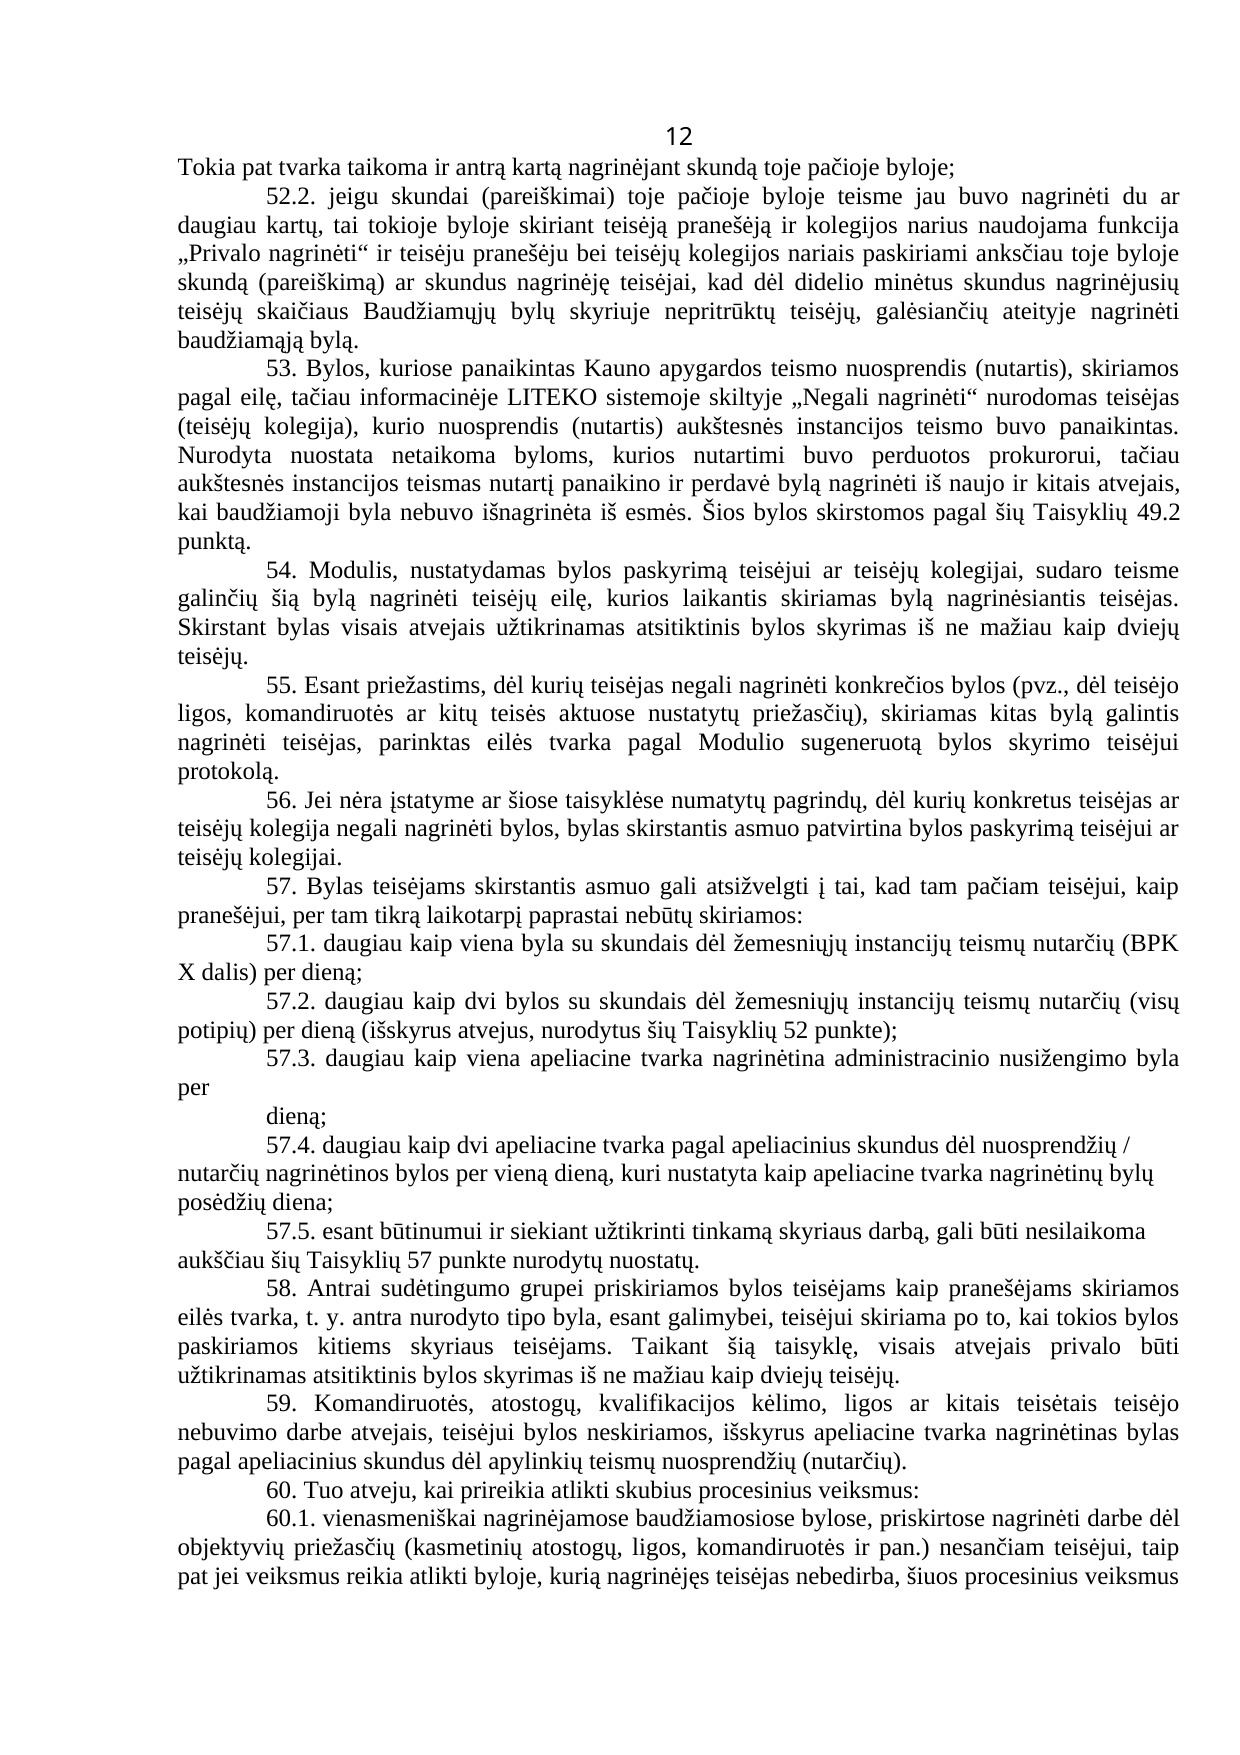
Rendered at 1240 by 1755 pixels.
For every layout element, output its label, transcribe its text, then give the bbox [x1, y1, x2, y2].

text 60.1. vienasmeniškai nagrinėjamose baudžiamosiose bylose, priskirtose nagrinėti darbe dėl objektyvių priežasčių (kasmetinių atostogų, ligos, komandiruotės ir pan.) nesančiam teisėjui, taip pat jei veiksmus reikia atlikti byloje, kurią nagrinėjęs teisėjas nebedirba, šiuos procesinius veiksmus [177, 1503, 1181, 1590]
text 57.4. daugiau kaip dvi apeliacine tvarka pagal apeliacinius skundus dėl nuosprendžių / nutarčių nagrinėtinos bylos per vieną dieną, kuri nustatyta kaip apeliacine tvarka nagrinėtinų bylų posėdžių diena; [177, 1130, 1181, 1216]
text 57. Bylas teisėjams skirstantis asmuo gali atsižvelgti į tai, kad tam pačiam teisėjui, kaip pranešėjui, per tam tikrą laikotarpį paprastai nebūtų skiriamos: [177, 871, 1181, 928]
text 57.2. daugiau kaip dvi bylos su skundais dėl žemesniųjų instancijų teismų nutarčių (visų potipių) per dieną (išskyrus atvejus, nurodytus šių Taisyklių 52 punkte); [177, 986, 1181, 1043]
text 52.2. jeigu skundai (pareiškimai) toje pačioje byloje teisme jau buvo nagrinėti du ar daugiau kartų, tai tokioje byloje skiriant teisėją pranešėją ir kolegijos narius naudojama funkcija „Privalo nagrinėti“ ir teisėju pranešėju bei teisėjų kolegijos nariais paskiriami anksčiau toje byloje skundą (pareiškimą) ar skundus nagrinėję teisėjai, kad dėl didelio minėtus skundus nagrinėjusių teisėjų skaičiaus Baudžiamųjų bylų skyriuje nepritrūktų teisėjų, galėsiančių ateityje nagrinėti baudžiamąją bylą. [177, 181, 1181, 353]
text 53. Bylos, kuriose panaikintas Kauno apygardos teismo nuosprendis (nutartis), skiriamos pagal eilę, tačiau informacinėje LITEKO sistemoje skiltyje „Negali nagrinėti“ nurodomas teisėjas (teisėjų kolegija), kurio nuosprendis (nutartis) aukštesnės instancijos teismo buvo panaikintas. Nurodyta nuostata netaikoma byloms, kurios nutartimi buvo perduotos prokurorui, tačiau aukštesnės instancijos teismas nutartį panaikino ir perdavė bylą nagrinėti iš naujo ir kitais atvejais, kai baudžiamoji byla nebuvo išnagrinėta iš esmės. Šios bylos skirstomos pagal šių Taisyklių 49.2 punktą. [177, 353, 1181, 555]
text 57.5. esant būtinumui ir siekiant užtikrinti tinkamą skyriaus darbą, gali būti nesilaikoma aukščiau šių Taisyklių 57 punkte nurodytų nuostatų. [177, 1216, 1181, 1273]
text 57.3. daugiau kaip viena apeliacine tvarka nagrinėtina administracinio nusižengimo byla per [177, 1043, 1181, 1101]
text 60. Tuo atveju, kai prireikia atlikti skubius procesinius veiksmus: [177, 1475, 1181, 1503]
text 54. Modulis, nustatydamas bylos paskyrimą teisėjui ar teisėjų kolegijai, sudaro teisme galinčių šią bylą nagrinėti teisėjų eilę, kurios laikantis skiriamas bylą nagrinėsiantis teisėjas. Skirstant bylas visais atvejais užtikrinamas atsitiktinis bylos skyrimas iš ne mažiau kaip dviejų teisėjų. [177, 555, 1181, 670]
text 57.1. daugiau kaip viena byla su skundais dėl žemesniųjų instancijų teismų nutarčių (BPK X dalis) per dieną; [177, 928, 1181, 986]
text 59. Komandiruotės, atostogų, kvalifikacijos kėlimo, ligos ar kitais teisėtais teisėjo nebuvimo darbe atvejais, teisėjui bylos neskiriamos, išskyrus apeliacine tvarka nagrinėtinas bylas pagal apeliacinius skundus dėl apylinkių teismų nuosprendžių (nutarčių). [177, 1388, 1181, 1475]
text 55. Esant priežastims, dėl kurių teisėjas negali nagrinėti konkrečios bylos (pvz., dėl teisėjo ligos, komandiruotės ar kitų teisės aktuose nustatytų priežasčių), skiriamas kitas bylą galintis nagrinėti teisėjas, parinktas eilės tvarka pagal Modulio sugeneruotą bylos skyrimo teisėjui protokolą. [177, 670, 1181, 785]
text 56. Jei nėra įstatyme ar šiose taisyklėse numatytų pagrindų, dėl kurių konkretus teisėjas ar teisėjų kolegija negali nagrinėti bylos, bylas skirstantis asmuo patvirtina bylos paskyrimą teisėjui ar teisėjų kolegijai. [177, 785, 1181, 871]
text 58. Antrai sudėtingumo grupei priskiriamos bylos teisėjams kaip pranešėjams skiriamos eilės tvarka, t. y. antra nurodyto tipo byla, esant galimybei, teisėjui skiriama po to, kai tokios bylos paskiriamos kitiems skyriaus teisėjams. Taikant šią taisyklę, visais atvejais privalo būti užtikrinamas atsitiktinis bylos skyrimas iš ne mažiau kaip dviejų teisėjų. [177, 1273, 1181, 1388]
text Tokia pat tvarka taikoma ir antrą kartą nagrinėjant skundą toje pačioje byloje; [177, 152, 1181, 181]
text dieną; [177, 1101, 1181, 1130]
